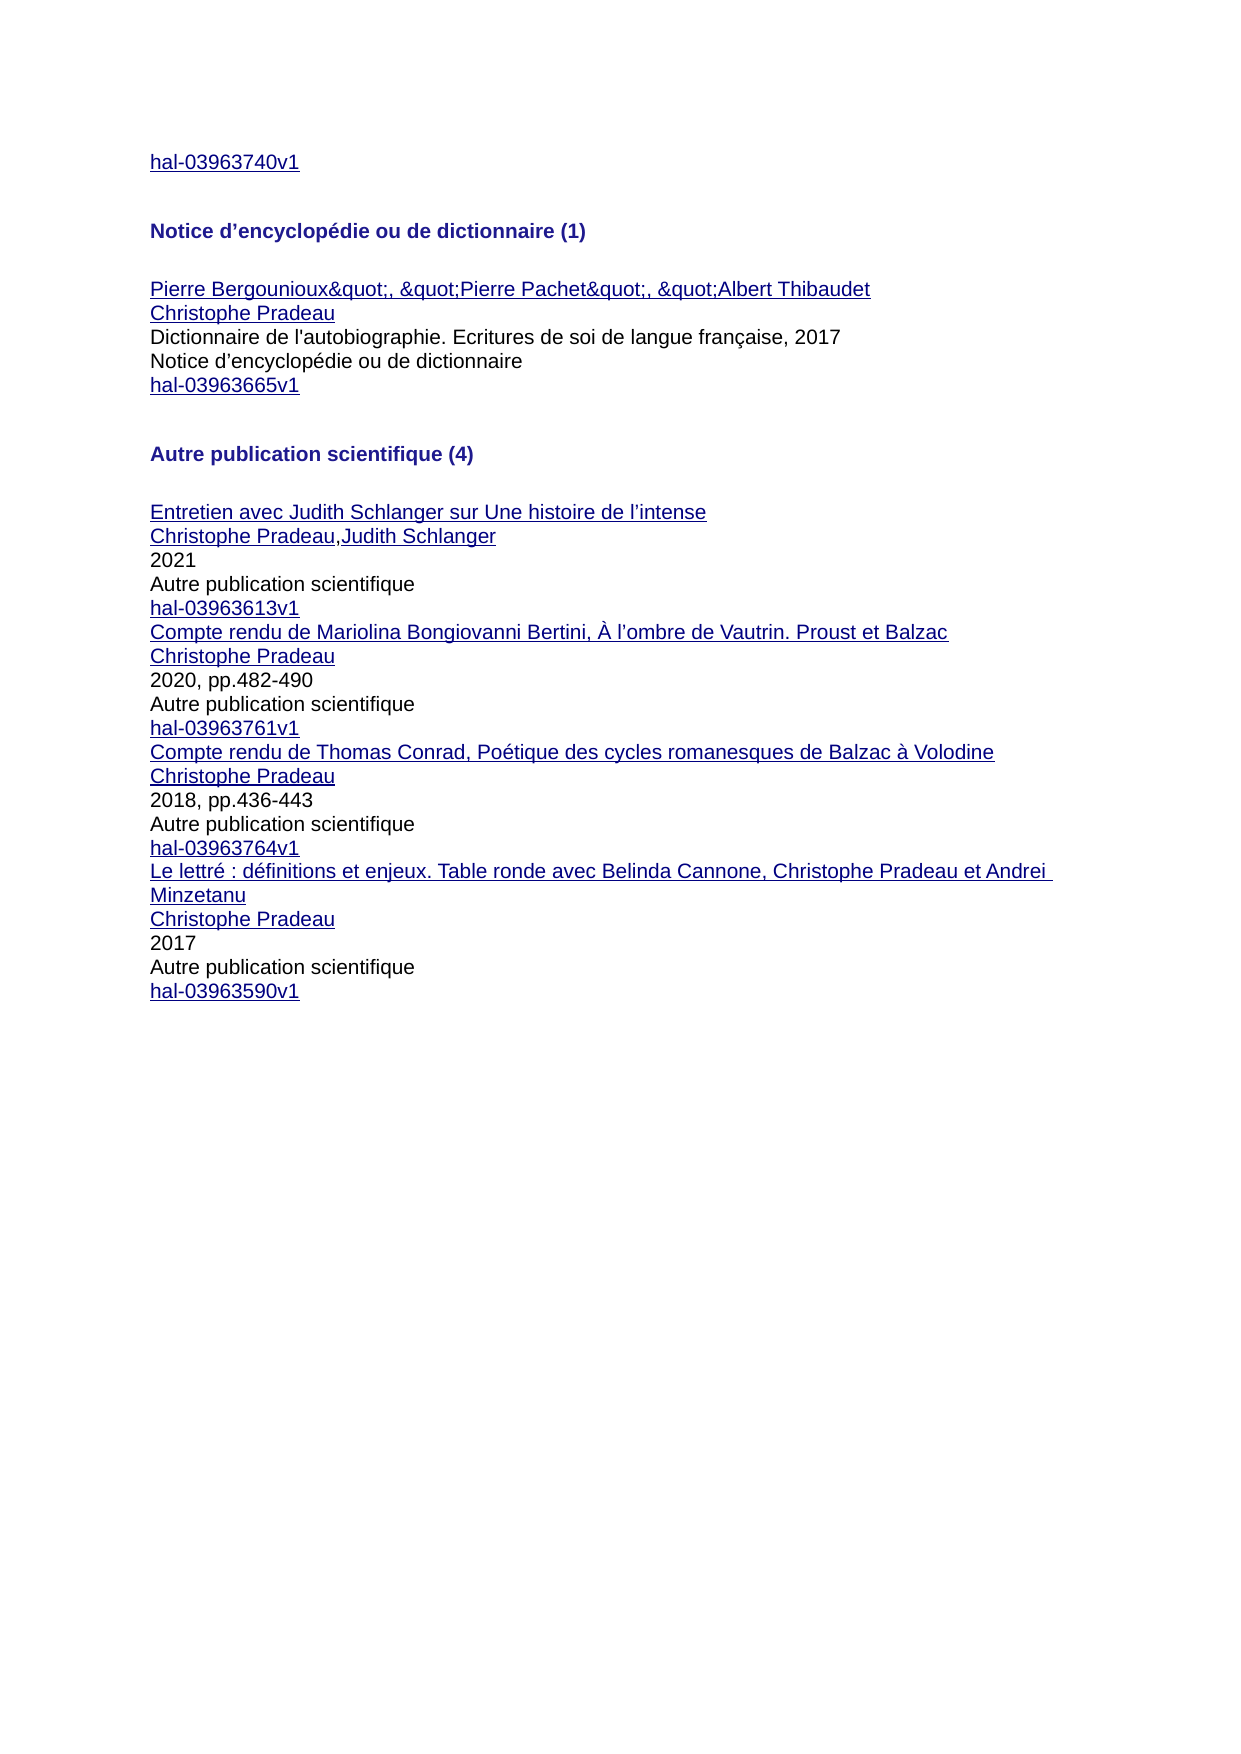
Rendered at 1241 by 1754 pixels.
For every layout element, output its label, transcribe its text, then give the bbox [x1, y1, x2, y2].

table_cell Le lettré : définitions et enjeux. Table ronde avec Belinda Cannone, Christophe Pradeau et Andrei Minzetanu Christophe Pradeau 2017 Autre publication scientifique hal-03963590v1 [150, 859, 1090, 1003]
table_cell Compte rendu de Mariolina Bongiovanni Bertini, À l’ombre de Vautrin. Proust et Balzac Christophe Pradeau 2020, pp.482-490 Autre publication scientifique hal-03963761v1 [150, 620, 1090, 739]
table_header Pierre Bergounioux&quot;, &quot;Pierre Pachet&quot;, &quot;Albert Thibaudet Christophe Pradeau Dictionnaire de l'autobiographie. Ecritures de soi de langue française, 2017 Notice d’encyclopédie ou de dictionnaire hal-03963665v1 [150, 277, 1090, 397]
subtitle Notice d’encyclopédie ou de dictionnaire (1) [150, 219, 1090, 243]
table_cell Compte rendu de Thomas Conrad, Poétique des cycles romanesques de Balzac à Volodine Christophe Pradeau 2018, pp.436-443 Autre publication scientifique hal-03963764v1 [150, 740, 1090, 859]
table_header Entretien avec Judith Schlanger sur Une histoire de l’intense Christophe Pradeau,Judith Schlanger 2021 Autre publication scientifique hal-03963613v1 [150, 500, 1090, 620]
table_cell hal-03963740v1 [150, 150, 1090, 174]
subtitle Autre publication scientifique (4) [150, 442, 1090, 466]
